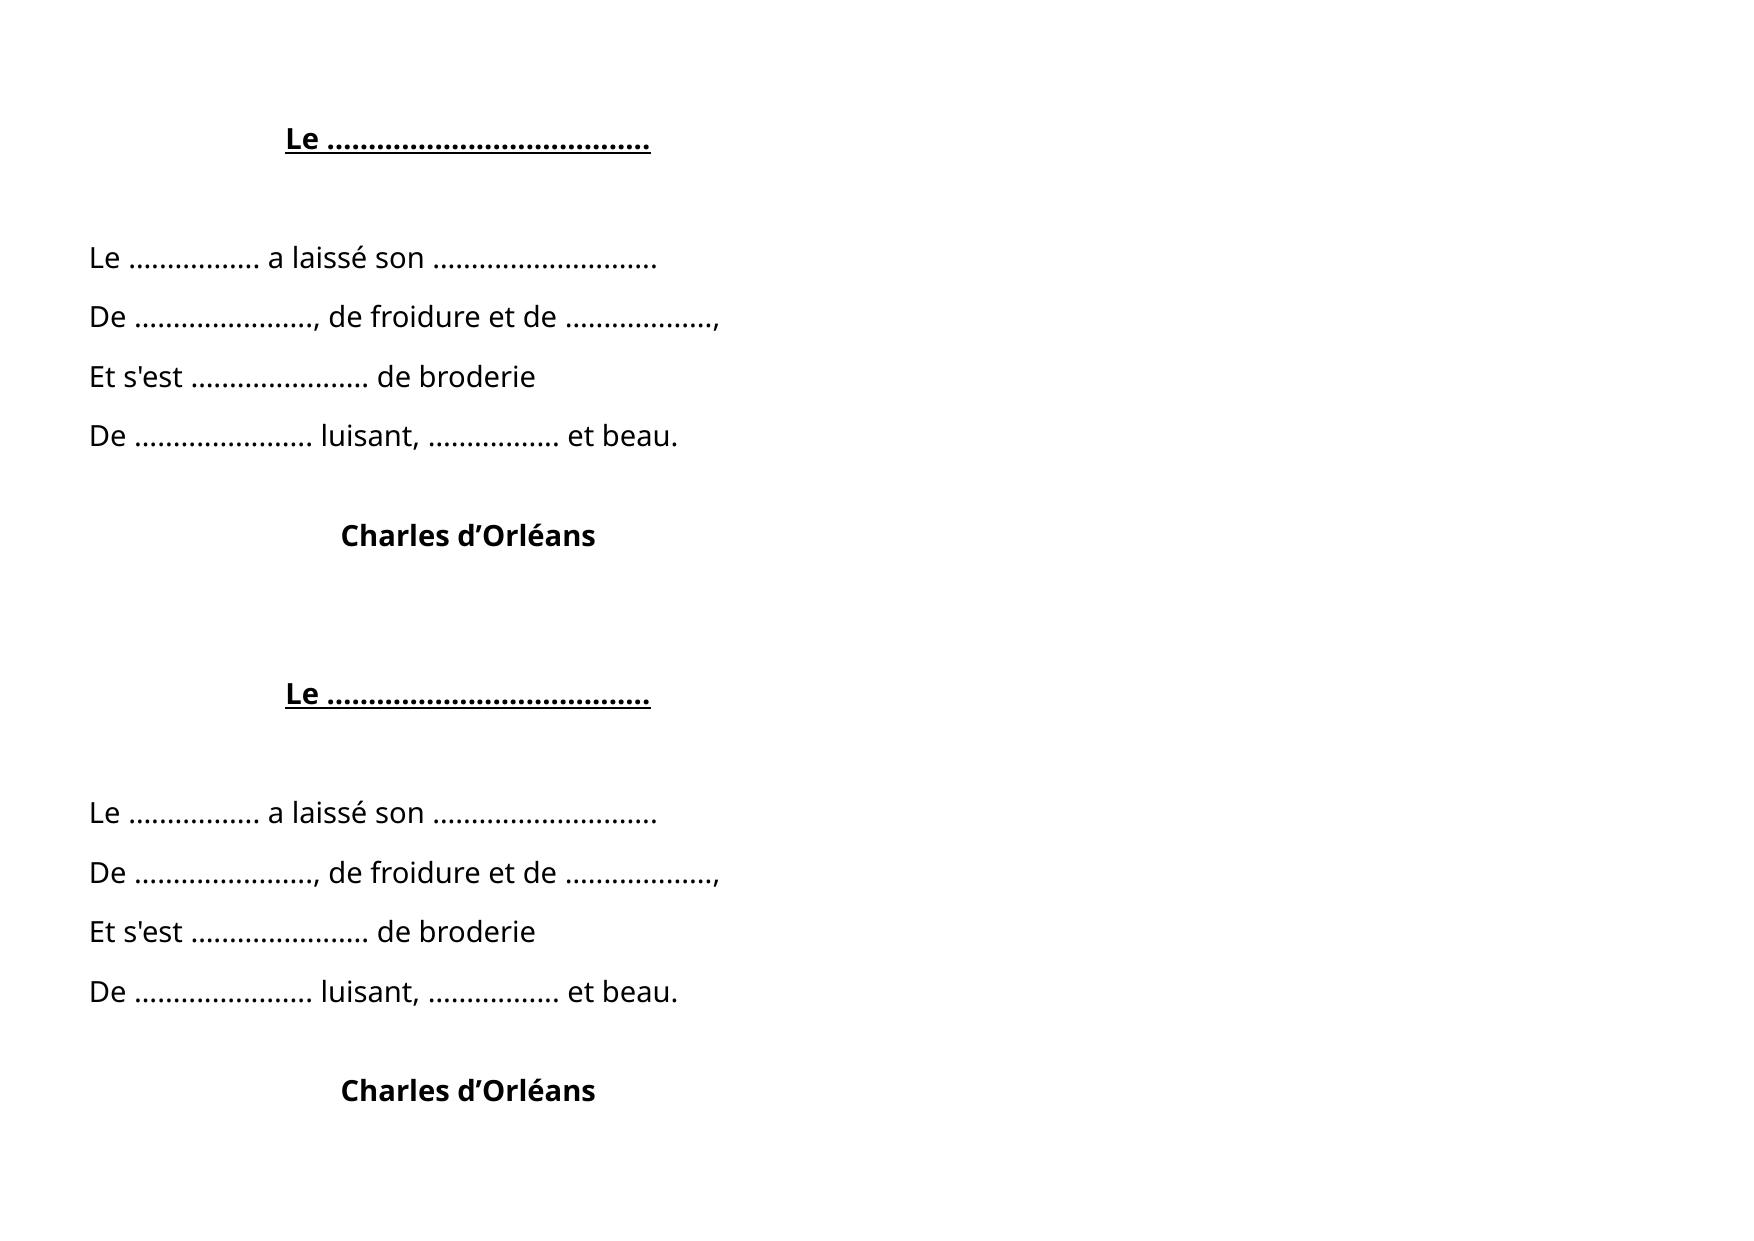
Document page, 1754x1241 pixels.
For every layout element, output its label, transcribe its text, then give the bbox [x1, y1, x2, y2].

text Le ….............. a laissé son ….......................... [89, 793, 847, 832]
text Le ….............. a laissé son ….......................... [89, 237, 847, 277]
text Le ….................................... [89, 118, 847, 158]
text De …...................., de froidure et de …................, [89, 852, 847, 892]
text Et s'est ….................... de broderie [89, 356, 847, 396]
text De ….................... luisant, ….............. et beau. [89, 971, 847, 1011]
text Charles d’Orléans [118, 515, 818, 554]
text De …...................., de froidure et de …................, [89, 297, 847, 336]
text Et s'est ….................... de broderie [89, 912, 847, 951]
text Charles d’Orléans [118, 1070, 818, 1110]
text Le ….................................... [89, 673, 847, 713]
text De ….................... luisant, ….............. et beau. [89, 416, 847, 455]
